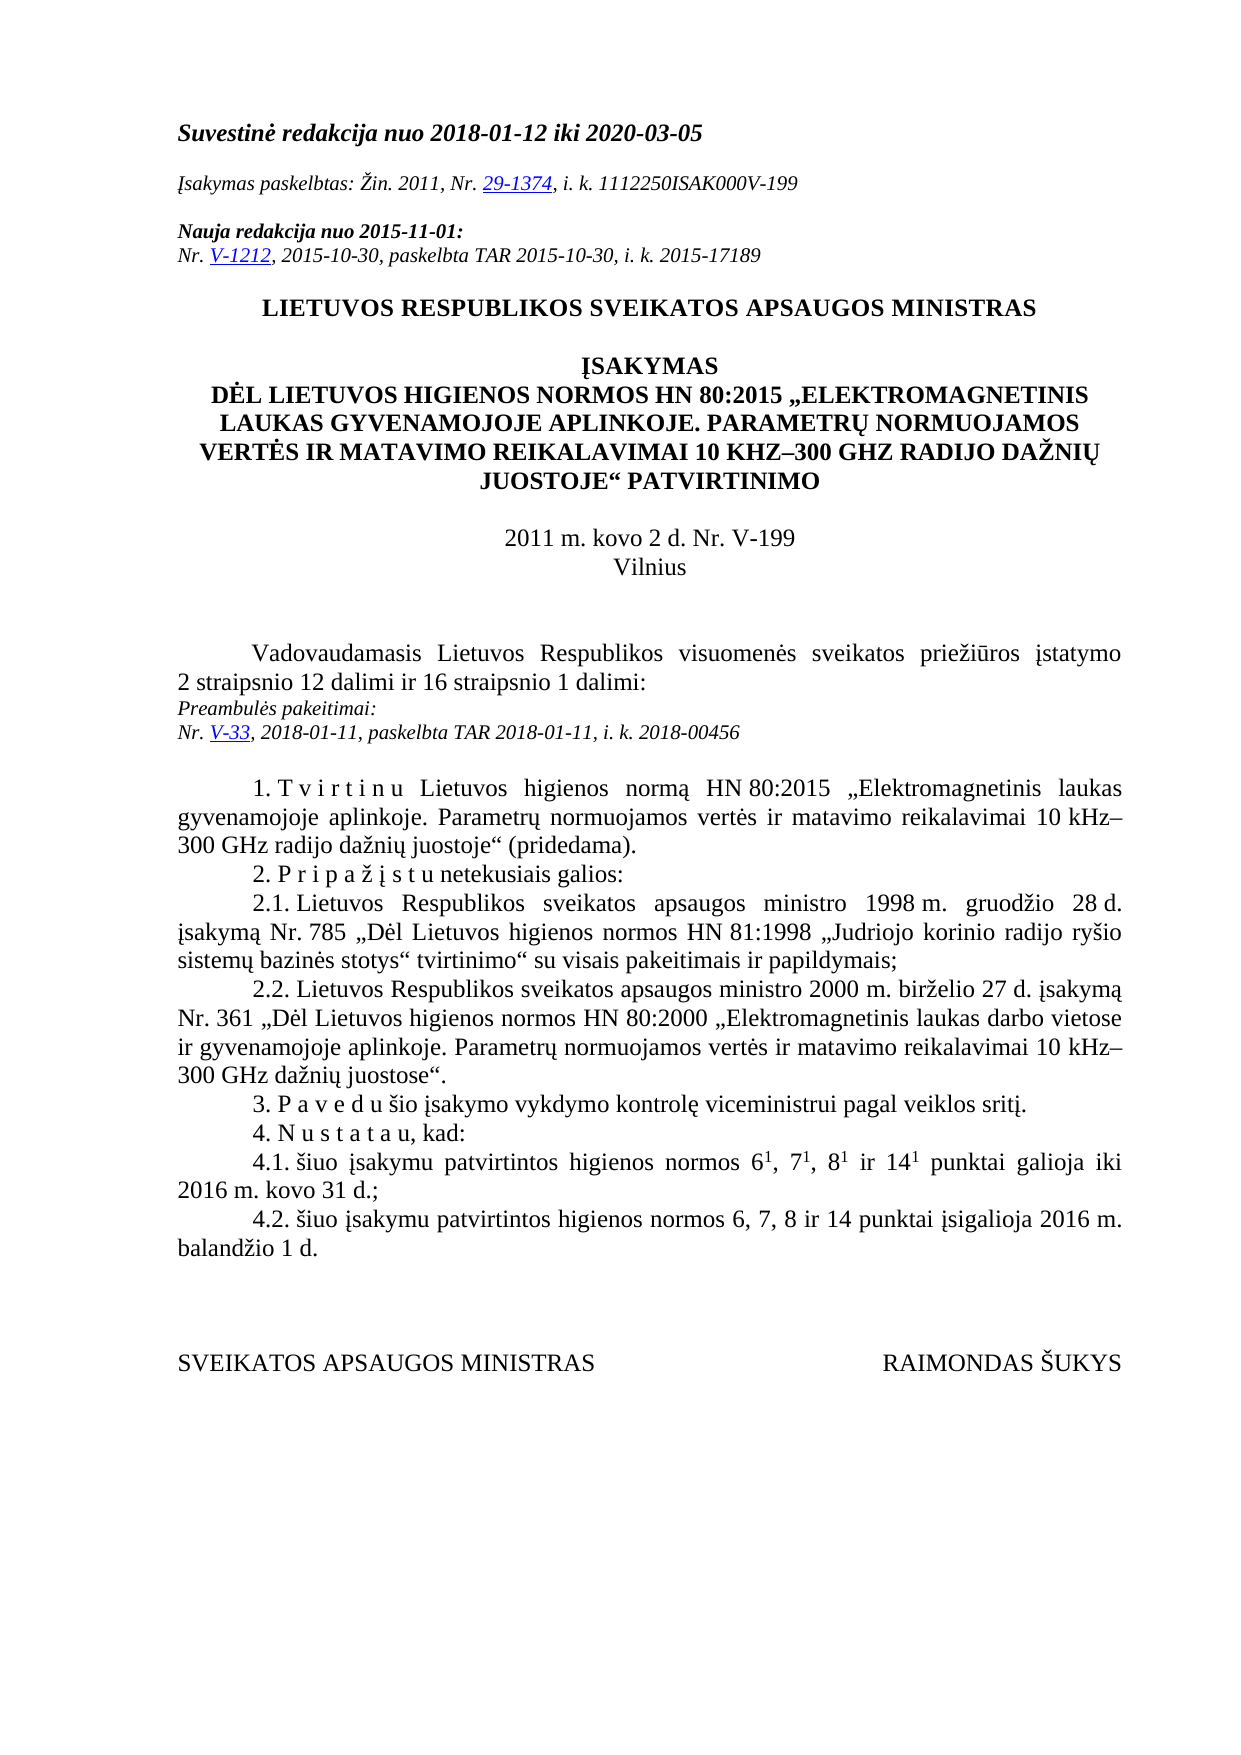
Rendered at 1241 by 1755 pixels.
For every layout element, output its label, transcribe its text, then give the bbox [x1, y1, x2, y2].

text 2.1. Lietuvos Respublikos sveikatos apsaugos ministro 1998 m. gruodžio 28 d. įsakymą Nr. 785 „Dėl Lietuvos higienos normos HN 81:1998 „Judriojo korinio radijo ryšio sistemų bazinės stotys“ tvirtinimo“ su visais pakeitimais ir papildymais; [177, 888, 1122, 974]
text 4. N u s t a t a u, kad: [177, 1118, 1122, 1147]
text SVEIKATOS APSAUGOS MINISTRAS RAIMONDAS ŠUKYS [177, 1348, 1122, 1377]
text DĖL LIETUVOS HIGIENOS NORMOS HN 80:2015 „ELEKTROMAGNETINIS LAUKAS GYVENAMOJOJE APLINKOJE. PARAMETRŲ NORMUOJAMOS VERTĖS IR MATAVIMO REIKALAVIMAI 10 KHZ–300 GHZ RADIJO DAŽNIŲ JUOSTOJE“ PATVIRTINIMO [177, 380, 1122, 495]
text ĮSAKYMAS [177, 351, 1122, 380]
text Suvestinė redakcija nuo 2018-01-12 iki 2020-03-05 [177, 118, 1122, 147]
text 4.1. šiuo įsakymu patvirtintos higienos normos 61, 71, 81 ir 141 punktai galioja iki 2016 m. kovo 31 d.; [177, 1147, 1122, 1204]
text Vilnius [177, 552, 1122, 581]
text 2.2. Lietuvos Respublikos sveikatos apsaugos ministro 2000 m. birželio 27 d. įsakymą Nr. 361 „Dėl Lietuvos higienos normos HN 80:2000 „Elektromagnetinis laukas darbo vietose ir gyvenamojoje aplinkoje. Parametrų normuojamos vertės ir matavimo reikalavimai 10 kHz–300 GHz dažnių juostose“. [177, 974, 1122, 1089]
text 4.2. šiuo įsakymu patvirtintos higienos normos 6, 7, 8 ir 14 punktai įsigalioja 2016 m. balandžio 1 d. [177, 1204, 1122, 1262]
text LIETUVOS RESPUBLIKOS SVEIKATOS APSAUGOS MINISTRAS [177, 293, 1122, 322]
text Vadovaudamasis Lietuvos Respublikos visuomenės sveikatos priežiūros įstatymo 2 straipsnio 12 dalimi ir 16 straipsnio 1 dalimi: [177, 638, 1122, 696]
text Preambulės pakeitimai: [177, 696, 1122, 720]
text Nr. V-1212, 2015-10-30, paskelbta TAR 2015-10-30, i. k. 2015-17189 [177, 243, 1122, 267]
text Nr. V-33, 2018-01-11, paskelbta TAR 2018-01-11, i. k. 2018-00456 [177, 720, 1122, 744]
text Įsakymas paskelbtas: Žin. 2011, Nr. 29-1374, i. k. 1112250ISAK000V-199 [177, 171, 1122, 195]
text 2. P r i p a ž į s t u netekusiais galios: [177, 859, 1122, 888]
text 2011 m. kovo 2 d. Nr. V-199 [177, 523, 1122, 552]
text Nauja redakcija nuo 2015-11-01: [177, 219, 1122, 243]
text 3. P a v e d u šio įsakymo vykdymo kontrolę viceministrui pagal veiklos sritį. [177, 1089, 1122, 1118]
text 1. T v i r t i n u Lietuvos higienos normą HN 80:2015 „Elektromagnetinis laukas gyvenamojoje aplinkoje. Parametrų normuojamos vertės ir matavimo reikalavimai 10 kHz–300 GHz radijo dažnių juostoje“ (pridedama). [177, 773, 1122, 859]
